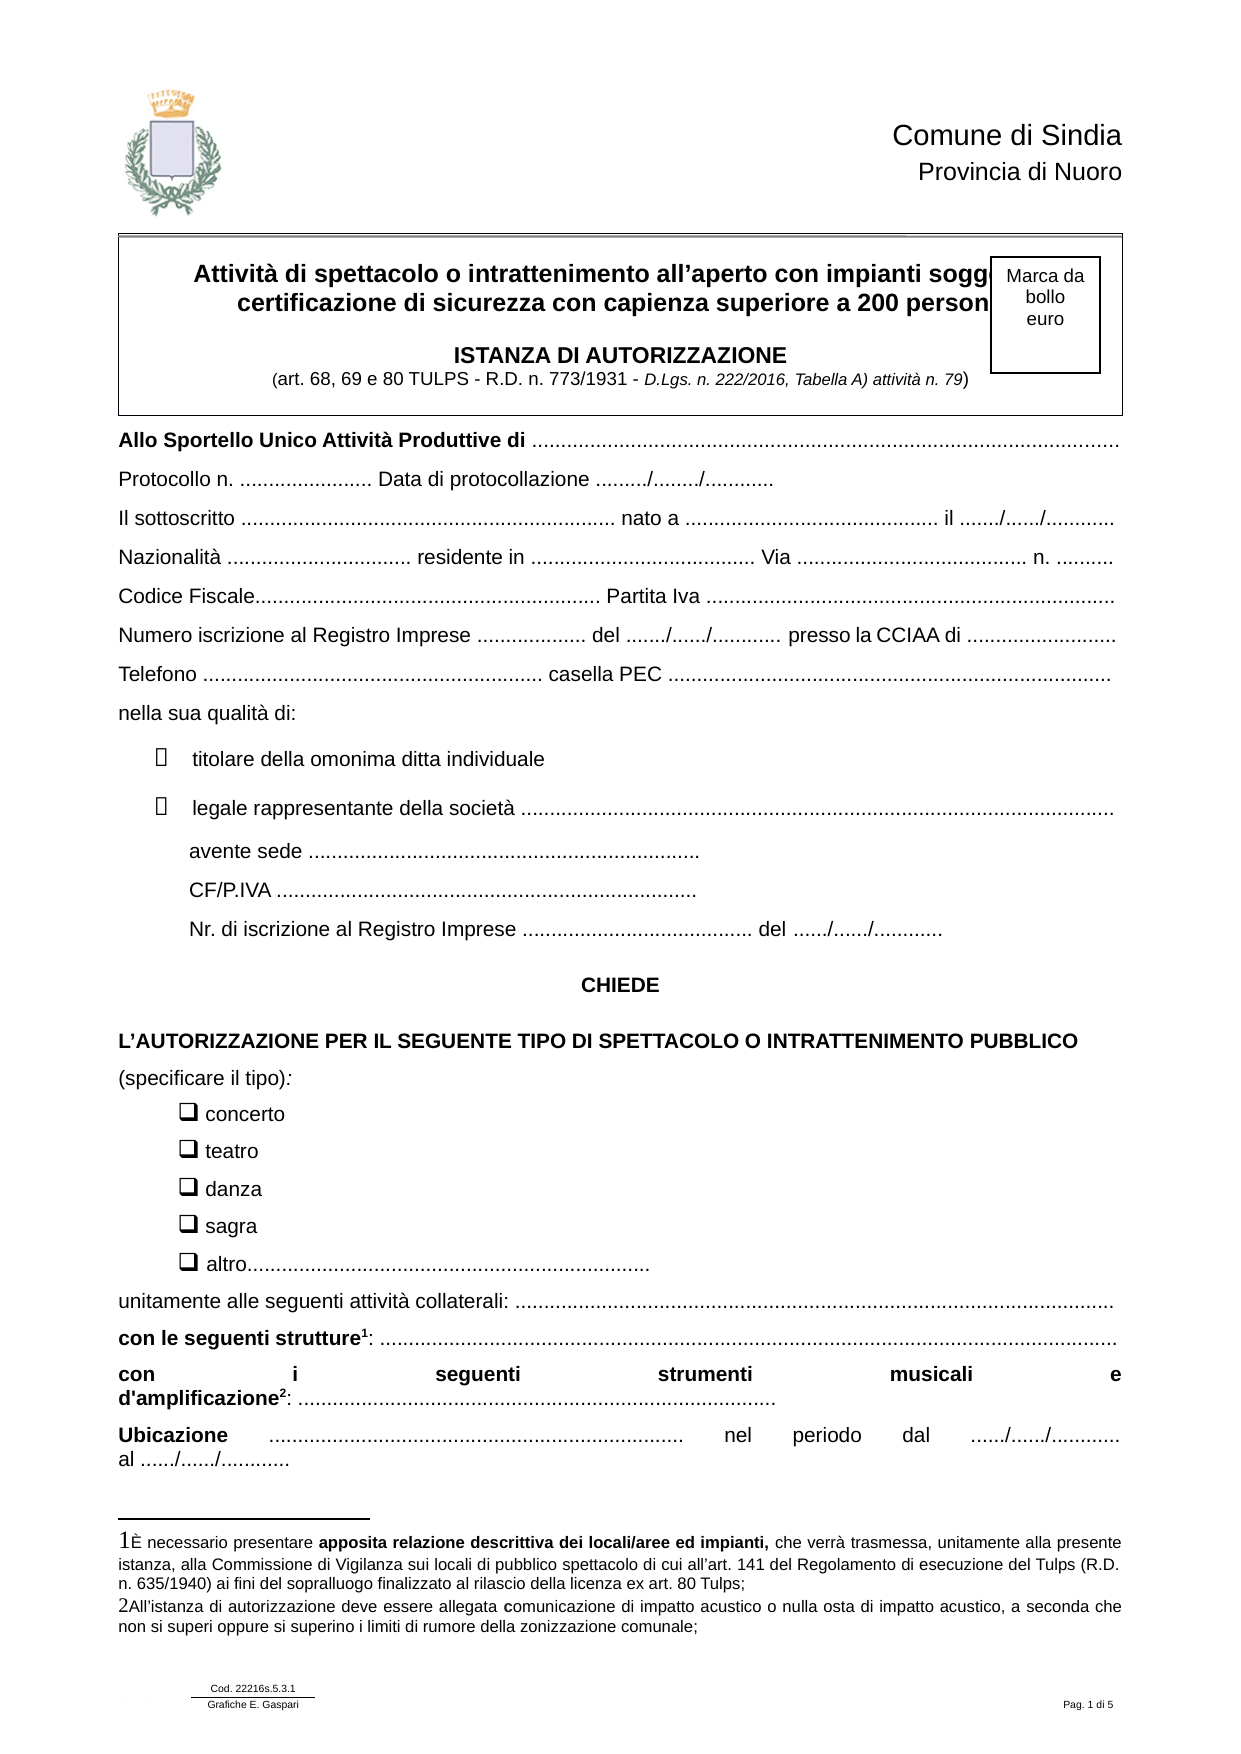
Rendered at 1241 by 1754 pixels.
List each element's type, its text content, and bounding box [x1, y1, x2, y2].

text Protocollo n. ....................... Data di protocollazione ........./......../............ [118, 467, 1122, 491]
text Nazionalità ................................ residente in ....................................... Via ........................................ n. .......... [118, 545, 1122, 569]
text Comune di Sindia [224, 118, 1122, 152]
text Allo Sportello Unico Attività Produttive di [118, 428, 1122, 452]
table_header Attività di spettacolo o intrattenimento all’aperto con impianti soggetti a certificazione di sicurezza con capienza superiore a 200 persone ISTANZA DI AUTORIZZAZIONE (art. 68, 69 e 80 TULPS - R.D. n. 773/1931 - D.Lgs. n. 222/2016, Tabella A) attività n. 79) [119, 238, 1122, 415]
text nella sua qualità di: [118, 700, 1122, 724]
text È necessario presentare apposita relazione descrittiva dei locali/aree ed impianti, che verrà trasmessa, unitamente alla presente istanza, alla Commissione di Vigilanza sui locali di pubblico spettacolo di cui all’art. 141 del Regolamento di esecuzione del Tulps (R.D. n. 635/1940) ai fini del sopralluogo finalizzato al rilascio della licenza ex art. 80 Tulps; [118, 1526, 1122, 1593]
text Il sottoscritto ................................................................. nato a ............................................ il ......./....../............ [118, 506, 1122, 530]
text L’AUTORIZZAZIONE PER IL SEGUENTE TIPO DI SPETTACOLO O INTRATTENIMENTO PUBBLICO [118, 1029, 1122, 1053]
text  legale rappresentante della società ....................................................................................................... [153, 789, 1122, 823]
text Provincia di Nuoro [224, 157, 1122, 185]
text  teatro [177, 1139, 1122, 1164]
text  sagra [177, 1214, 1122, 1239]
text Nr. di iscrizione al Registro Imprese ........................................ del ....../....../............ [189, 917, 1122, 941]
text CHIEDE [118, 973, 1122, 997]
text CF/P.IVA ......................................................................... [189, 878, 1122, 902]
text con i seguenti strumenti musicali e d'amplificazione: ................................................................................... [118, 1362, 1122, 1410]
text unitamente alle seguenti attività collaterali: ........................................................................................................ [118, 1289, 1122, 1313]
text  concerto [177, 1102, 1122, 1127]
text con le seguenti strutture: ................................................................................................................................ [118, 1326, 1122, 1350]
text Numero iscrizione al Registro Imprese ................... del ......./....../............ presso la CCIAA di .......................... [118, 623, 1122, 647]
text Ubicazione ........................................................................ nel periodo dal ....../....../............ al ....../....../............ [118, 1423, 1122, 1471]
text All’istanza di autorizzazione deve essere allegata comunicazione di impatto acustico o nulla osta di impatto acustico, a seconda che non si superi oppure si superino i limiti di rumore della zonizzazione comunale; [118, 1593, 1122, 1636]
text  titolare della omonima ditta individuale [153, 739, 1122, 773]
picture [122, 87, 224, 219]
text  danza [177, 1177, 1122, 1202]
text Codice Fiscale............................................................ Partita Iva ....................................................................... [118, 584, 1122, 608]
text avente sede .................................................................... [189, 839, 1122, 863]
text  altro...................................................................... [177, 1252, 1122, 1277]
text Telefono ........................................................... casella PEC ............................................................................. [118, 661, 1122, 685]
text (specificare il tipo): [118, 1065, 1122, 1089]
